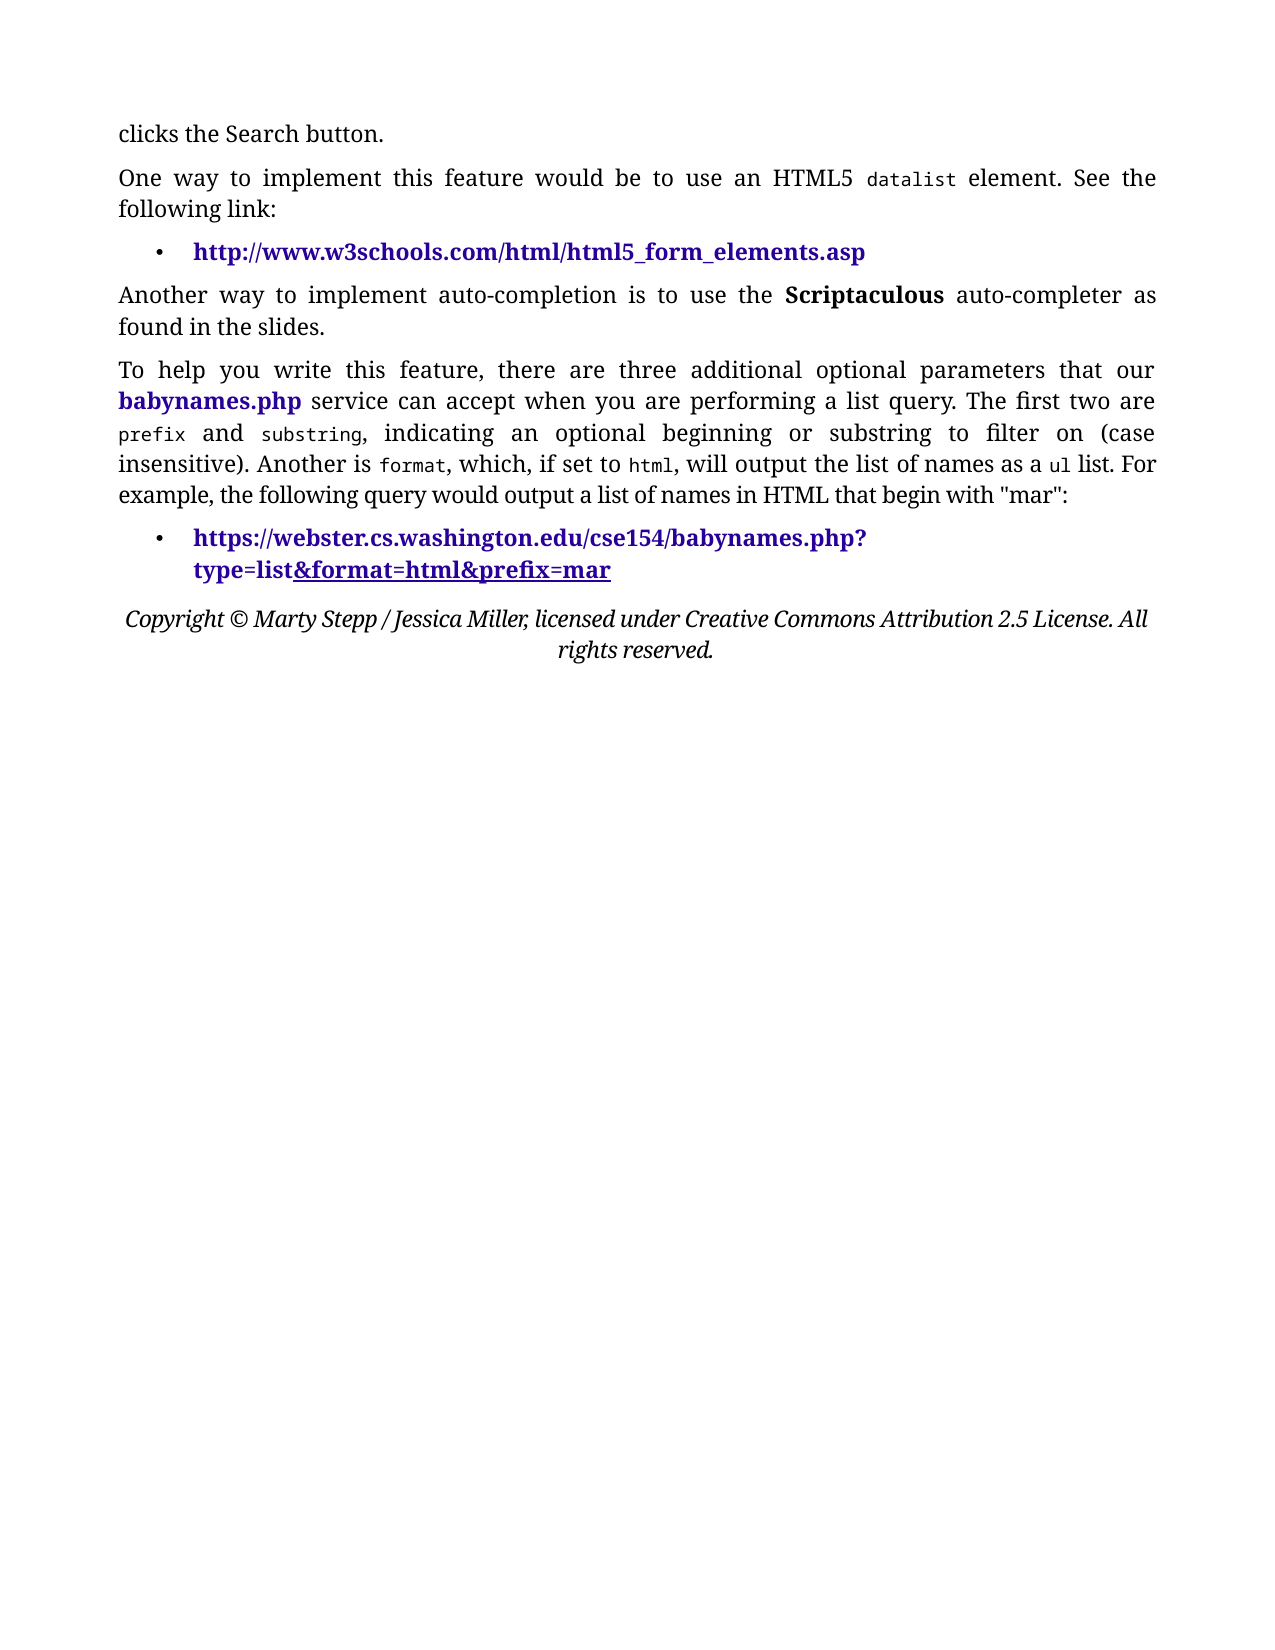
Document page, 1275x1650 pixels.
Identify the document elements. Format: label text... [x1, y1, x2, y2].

text clicks the Search button. [118, 118, 1157, 149]
text Copyright © Marty Stepp / Jessica Miller, licensed under Creative Commons Attribution 2.5 License. All rights reserved. [118, 603, 1157, 665]
text To help you write this feature, there are three additional optional parameters that our babynames.php service can accept when you are performing a list query. The first two are prefix and substring, indicating an optional beginning or substring to filter on (case insensitive). Another is format, which, if set to html, will output the list of names as a ul list. For example, the following query would output a list of names in HTML that begin with "mar": [118, 354, 1157, 510]
text One way to implement this feature would be to use an HTML5 datalist element. See the following link: [118, 161, 1157, 224]
list http://www.w3schools.com/html/html5_form_elements.asp [156, 236, 1157, 267]
list https://webster.cs.washington.edu/cse154/babynames.php?type=list&format=html&prefix=mar [156, 522, 1157, 585]
text Another way to implement auto-completion is to use the Scriptaculous auto-completer as found in the slides. [118, 279, 1157, 342]
